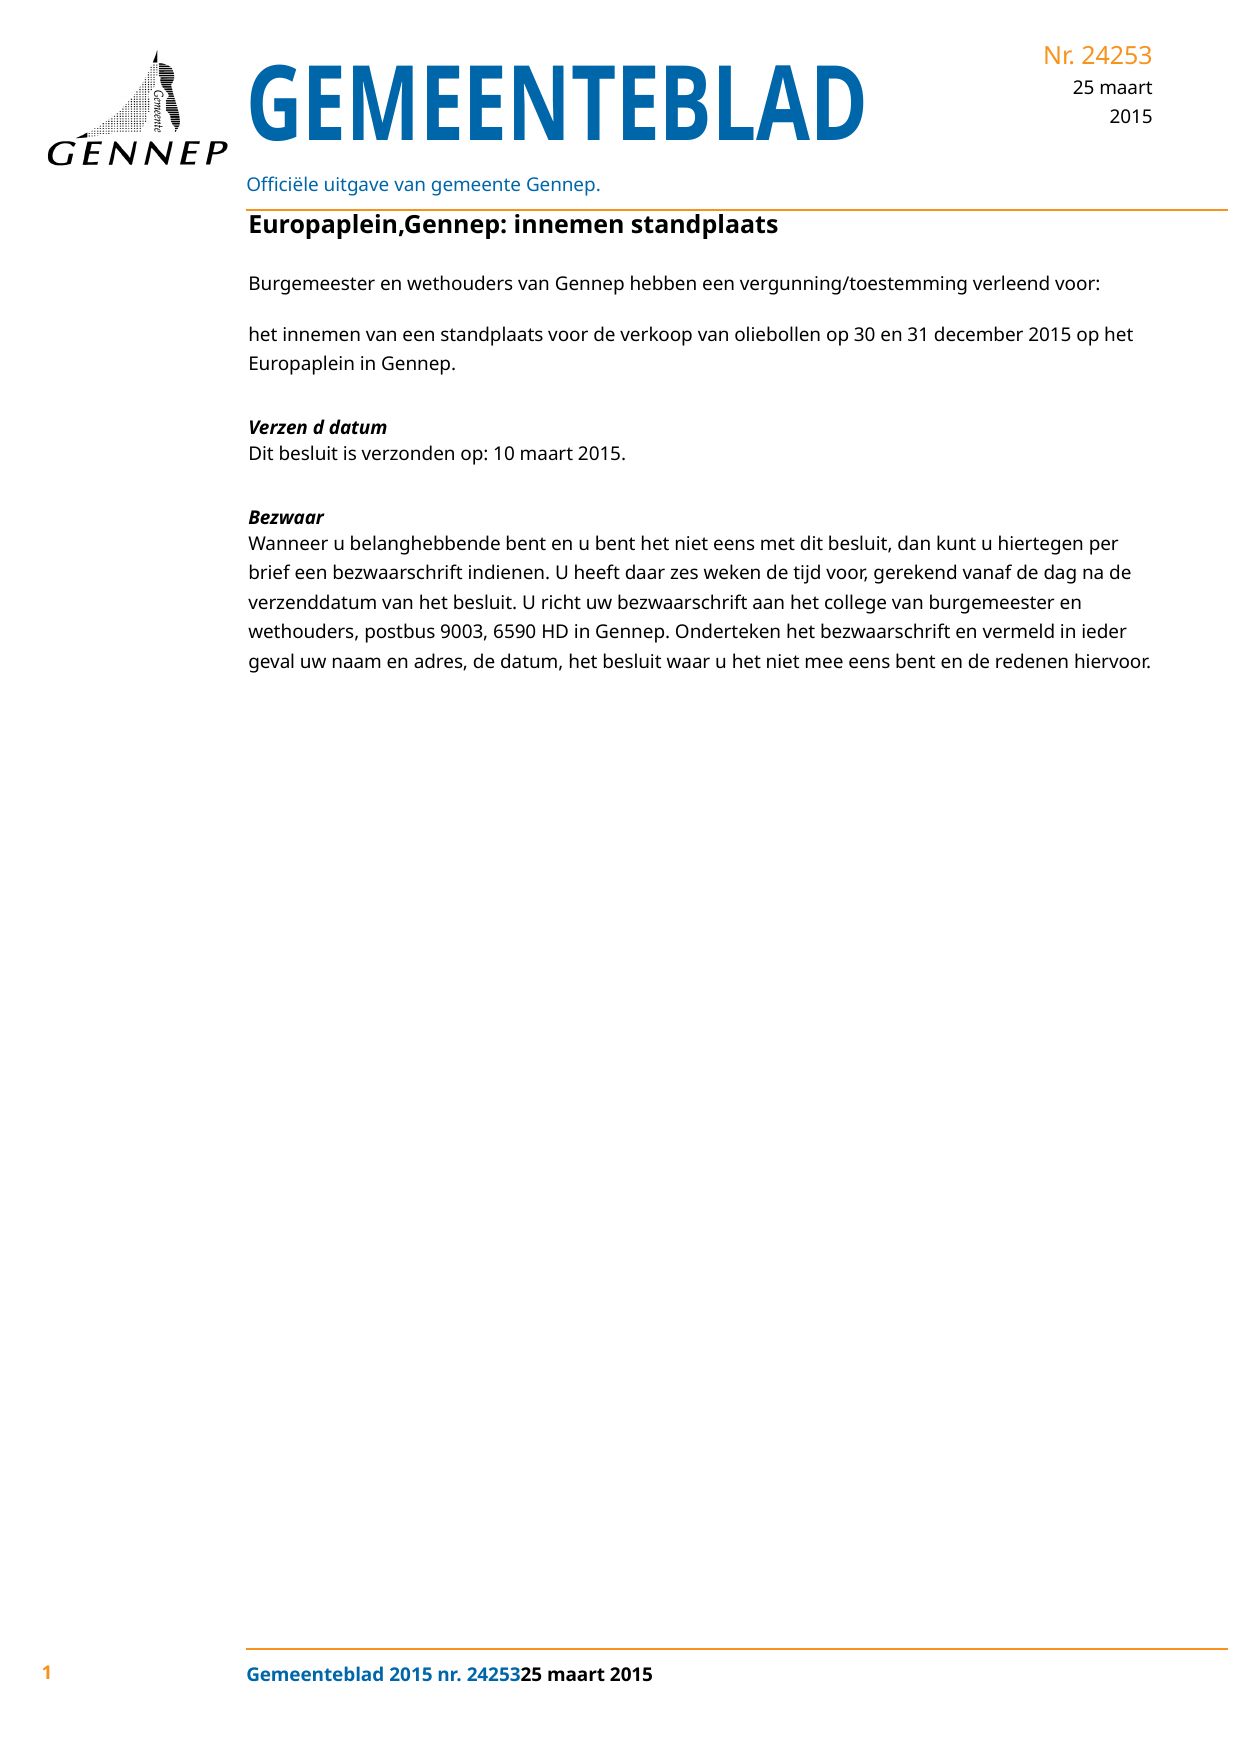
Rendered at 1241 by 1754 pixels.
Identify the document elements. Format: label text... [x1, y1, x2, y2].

text Verzen d datum [248, 414, 1152, 440]
picture [41, 47, 231, 172]
text Europaplein,Gennep: innemen standplaats [248, 211, 1152, 241]
text Dit besluit is verzonden op: 10 maart 2015. [248, 440, 1152, 466]
text Burgemeester en wethouders van Gennep hebben een vergunning/toestemming verleend voor: [248, 270, 1152, 296]
text Wanneer u belanghebbende bent en u bent het niet eens met dit besluit, dan kunt u hiertegen per brief een bezwaarschrift indienen. U heeft daar zes weken de tijd voor, gerekend vanaf de dag na de verzenddatum van het besluit. U richt uw bezwaarschrift aan het college van burgemeester en wethouders, postbus 9003, 6590 HD in Gennep. Onderteken het bezwaarschrift en vermeld in ieder geval uw naam en adres, de datum, het besluit waar u het niet mee eens bent en de redenen hiervoor. [248, 530, 1152, 674]
text het innemen van een standplaats voor de verkoop van oliebollen op 30 en 31 december 2015 op het Europaplein in Gennep. [248, 321, 1152, 376]
text Bezwaar [248, 504, 1152, 530]
